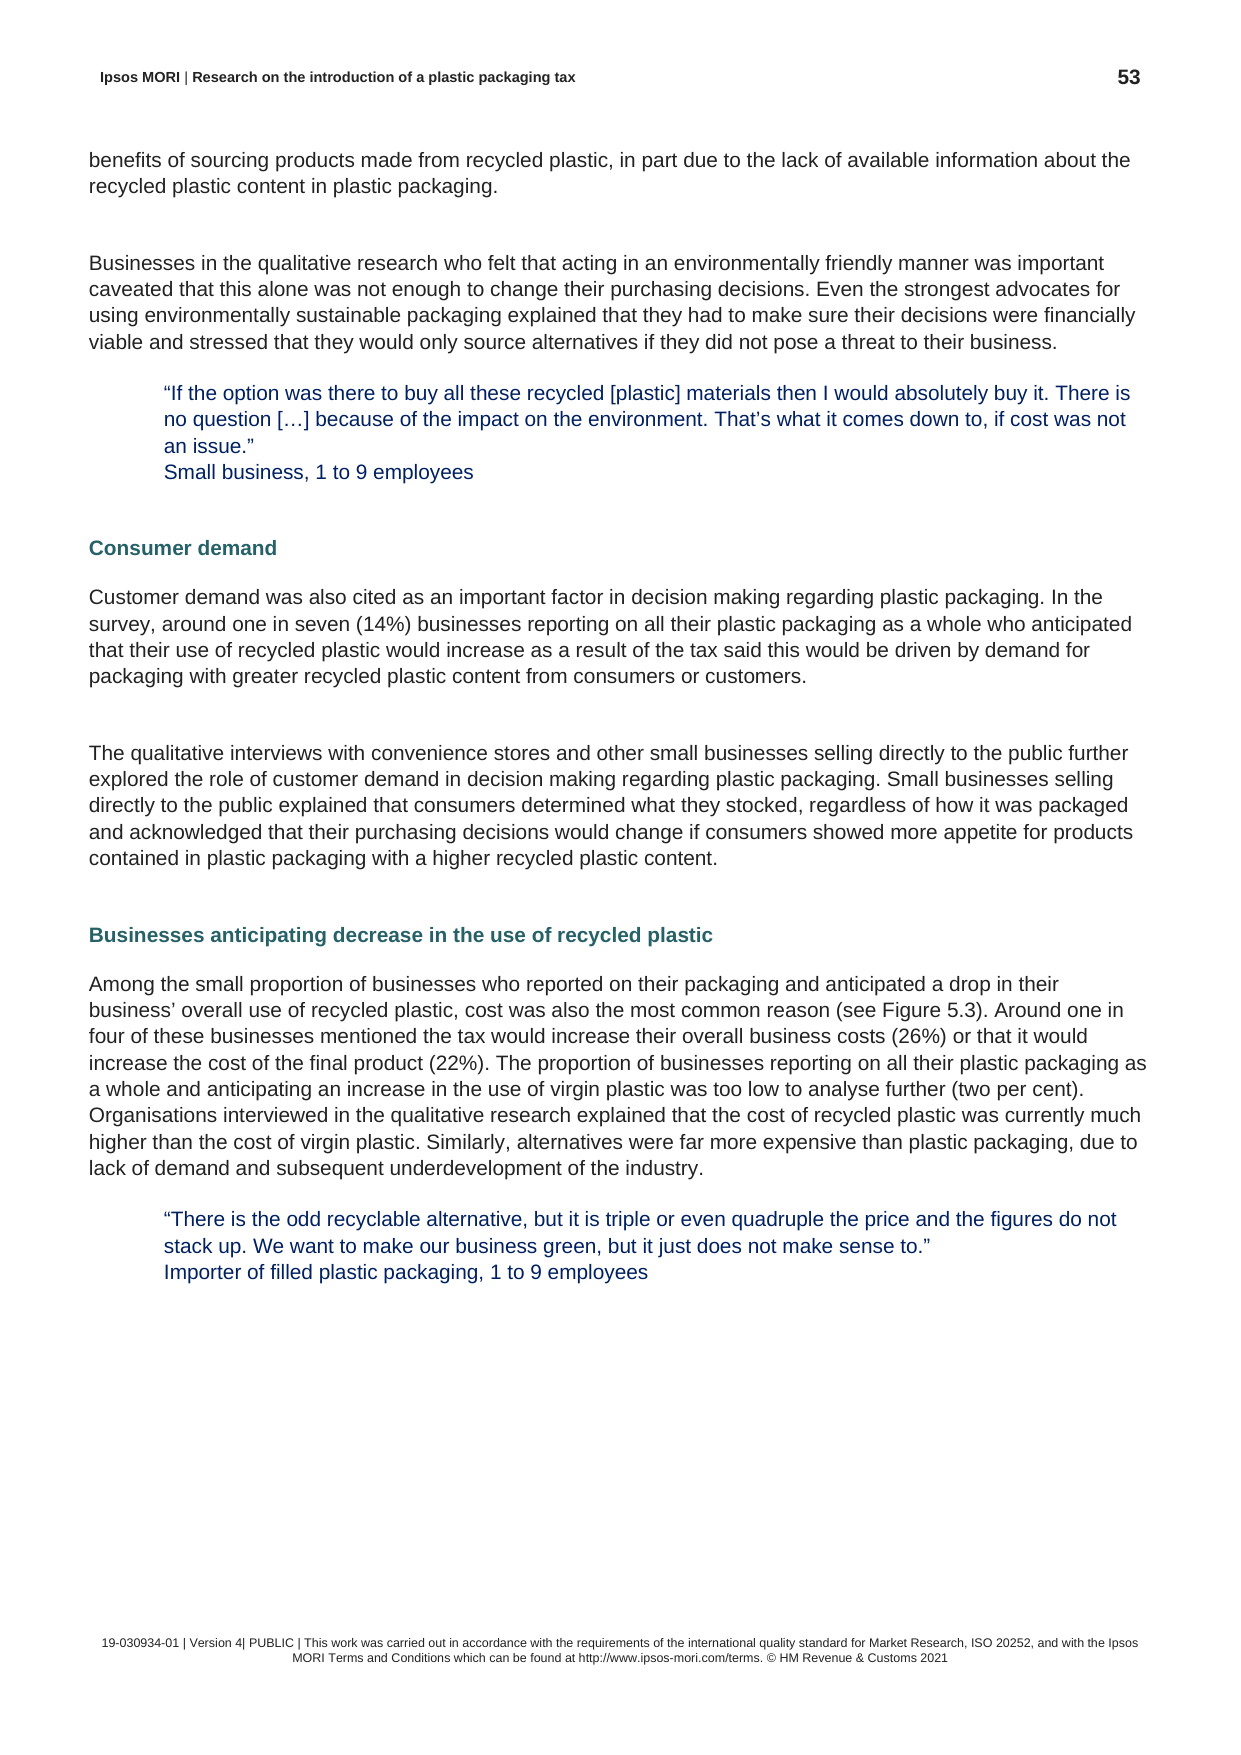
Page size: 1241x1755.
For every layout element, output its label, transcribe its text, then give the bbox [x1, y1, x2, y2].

subtitle Businesses anticipating decrease in the use of recycled plastic [89, 922, 1152, 946]
text “There is the odd recyclable alternative, but it is triple or even quadruple the price and the figures do not stack up. We want to make our business green, but it just does not make sense to.” [164, 1207, 1152, 1257]
subtitle Consumer demand [89, 536, 1152, 560]
text Small business, 1 to 9 employees [164, 460, 1152, 484]
text “If the option was there to buy all these recycled [plastic] materials then I would absolutely buy it. There is no question […] because of the impact on the environment. That’s what it comes down to, if cost was not an issue.” [164, 381, 1152, 457]
text Among the small proportion of businesses who reported on their packaging and anticipated a drop in their business’ overall use of recycled plastic, cost was also the most common reason (see Figure 5.3). Around one in four of these businesses mentioned the tax would increase their overall business costs (26%) or that it would increase the cost of the final product (22%). The proportion of businesses reporting on all their plastic packaging as a whole and anticipating an increase in the use of virgin plastic was too low to analyse further (two per cent). Organisations interviewed in the qualitative research explained that the cost of recycled plastic was currently much higher than the cost of virgin plastic. Similarly, alternatives were far more expensive than plastic packaging, due to lack of demand and subsequent underdevelopment of the industry. [89, 971, 1152, 1180]
text benefits of sourcing products made from recycled plastic, in part due to the lack of available information about the recycled plastic content in plastic packaging. [89, 148, 1152, 198]
text Customer demand was also cited as an important factor in decision making regarding plastic packaging. In the survey, around one in seven (14%) businesses reporting on all their plastic packaging as a whole who anticipated that their use of recycled plastic would increase as a result of the tax said this would be driven by demand for packaging with greater recycled plastic content from consumers or customers. [89, 585, 1152, 688]
text Businesses in the qualitative research who felt that acting in an environmentally friendly manner was important caveated that this alone was not enough to change their purchasing decisions. Even the strongest advocates for using environmentally sustainable packaging explained that they had to make sure their decisions were financially viable and stressed that they would only source alternatives if they did not pose a threat to their business. [89, 250, 1152, 353]
text Importer of filled plastic packaging, 1 to 9 employees [164, 1260, 1152, 1284]
text The qualitative interviews with convenience stores and other small businesses selling directly to the public further explored the role of customer demand in decision making regarding plastic packaging. Small businesses selling directly to the public explained that consumers determined what they stocked, regardless of how it was packaged and acknowledged that their purchasing decisions would change if consumers showed more appetite for products contained in plastic packaging with a higher recycled plastic content. [89, 741, 1152, 870]
